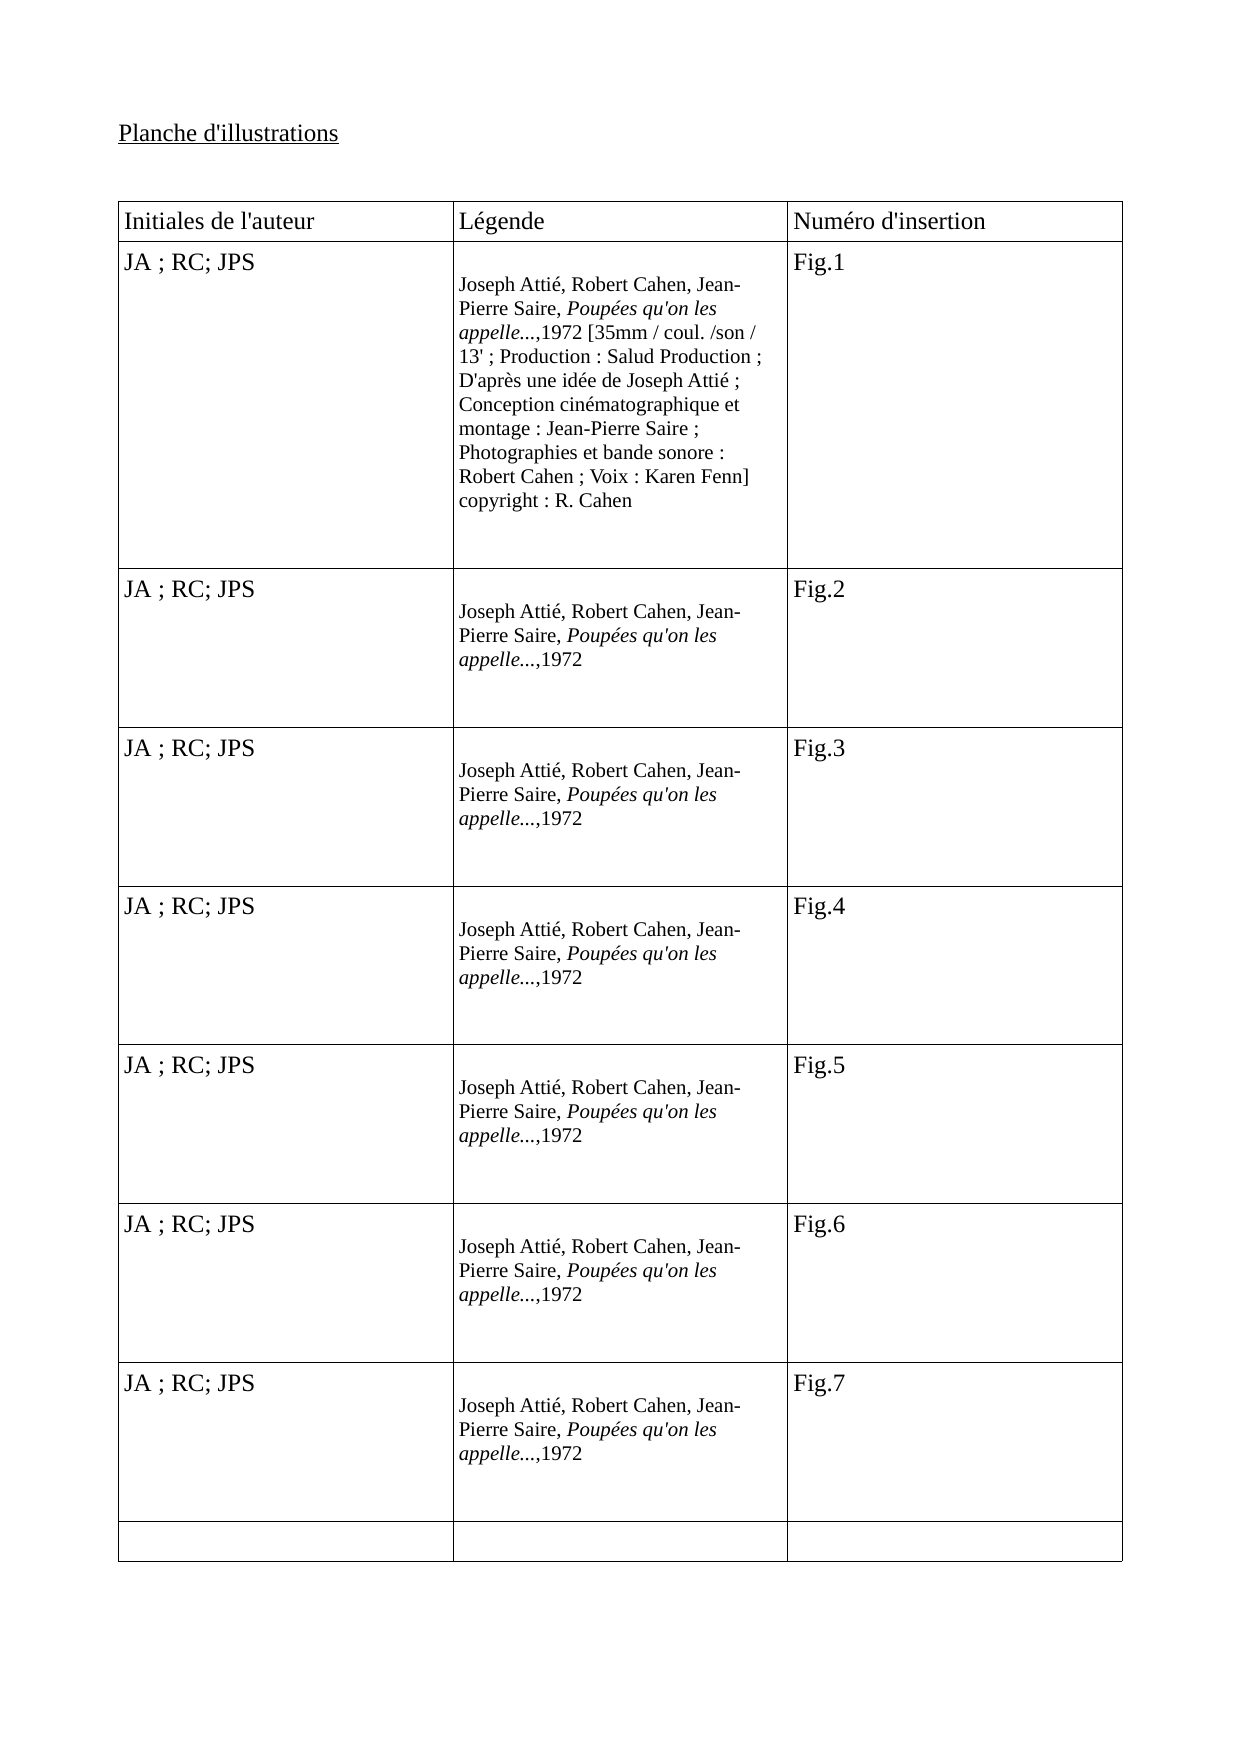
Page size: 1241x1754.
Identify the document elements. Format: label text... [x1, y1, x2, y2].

table_cell JA ; RC; JPS [119, 1204, 453, 1362]
table_cell Joseph Attié, Robert Cahen, Jean-Pierre Saire, Poupées qu'on les appelle...,1972 [454, 1045, 787, 1203]
table_header Initiales de l'auteur [119, 202, 453, 241]
table_header Légende [454, 202, 787, 241]
table_header Numéro d'insertion [788, 202, 1122, 241]
table_cell JA ; RC; JPS [119, 728, 453, 886]
table_cell Fig.7 [788, 1363, 1122, 1521]
table_cell Joseph Attié, Robert Cahen, Jean-Pierre Saire, Poupées qu'on les appelle...,1972 [454, 728, 787, 886]
table_cell JA ; RC; JPS [119, 1045, 453, 1203]
table_cell JA ; RC; JPS [119, 887, 453, 1044]
table_cell Fig.5 [788, 1045, 1122, 1203]
table_cell Joseph Attié, Robert Cahen, Jean-Pierre Saire, Poupées qu'on les appelle...,1972 [35mm / coul. /son / 13' ; Production : Salud Production ; D'après une idée de Joseph Attié ; Conception cinématographique et montage : Jean-Pierre Saire ; Photographies et bande sonore : Robert Cahen ; Voix : Karen Fenn] copyright : R. Cahen [454, 242, 787, 568]
table_cell Fig.6 [788, 1204, 1122, 1362]
table_cell [119, 1522, 453, 1561]
table_cell [788, 1522, 1122, 1561]
table_cell [454, 1522, 787, 1561]
table_cell Joseph Attié, Robert Cahen, Jean-Pierre Saire, Poupées qu'on les appelle...,1972 [454, 887, 787, 1044]
table_cell JA ; RC; JPS [119, 1363, 453, 1521]
text Planche d'illustrations [118, 118, 1122, 147]
table_cell Fig.1 [788, 242, 1122, 568]
table_cell Fig.4 [788, 887, 1122, 1044]
table_cell Fig.2 [788, 569, 1122, 727]
table_cell Joseph Attié, Robert Cahen, Jean-Pierre Saire, Poupées qu'on les appelle...,1972 [454, 1363, 787, 1521]
table_cell Joseph Attié, Robert Cahen, Jean-Pierre Saire, Poupées qu'on les appelle...,1972 [454, 569, 787, 727]
table_cell Joseph Attié, Robert Cahen, Jean-Pierre Saire, Poupées qu'on les appelle...,1972 [454, 1204, 787, 1362]
table_cell JA ; RC; JPS [119, 569, 453, 727]
table_cell Fig.3 [788, 728, 1122, 886]
table_cell JA ; RC; JPS [119, 242, 453, 568]
